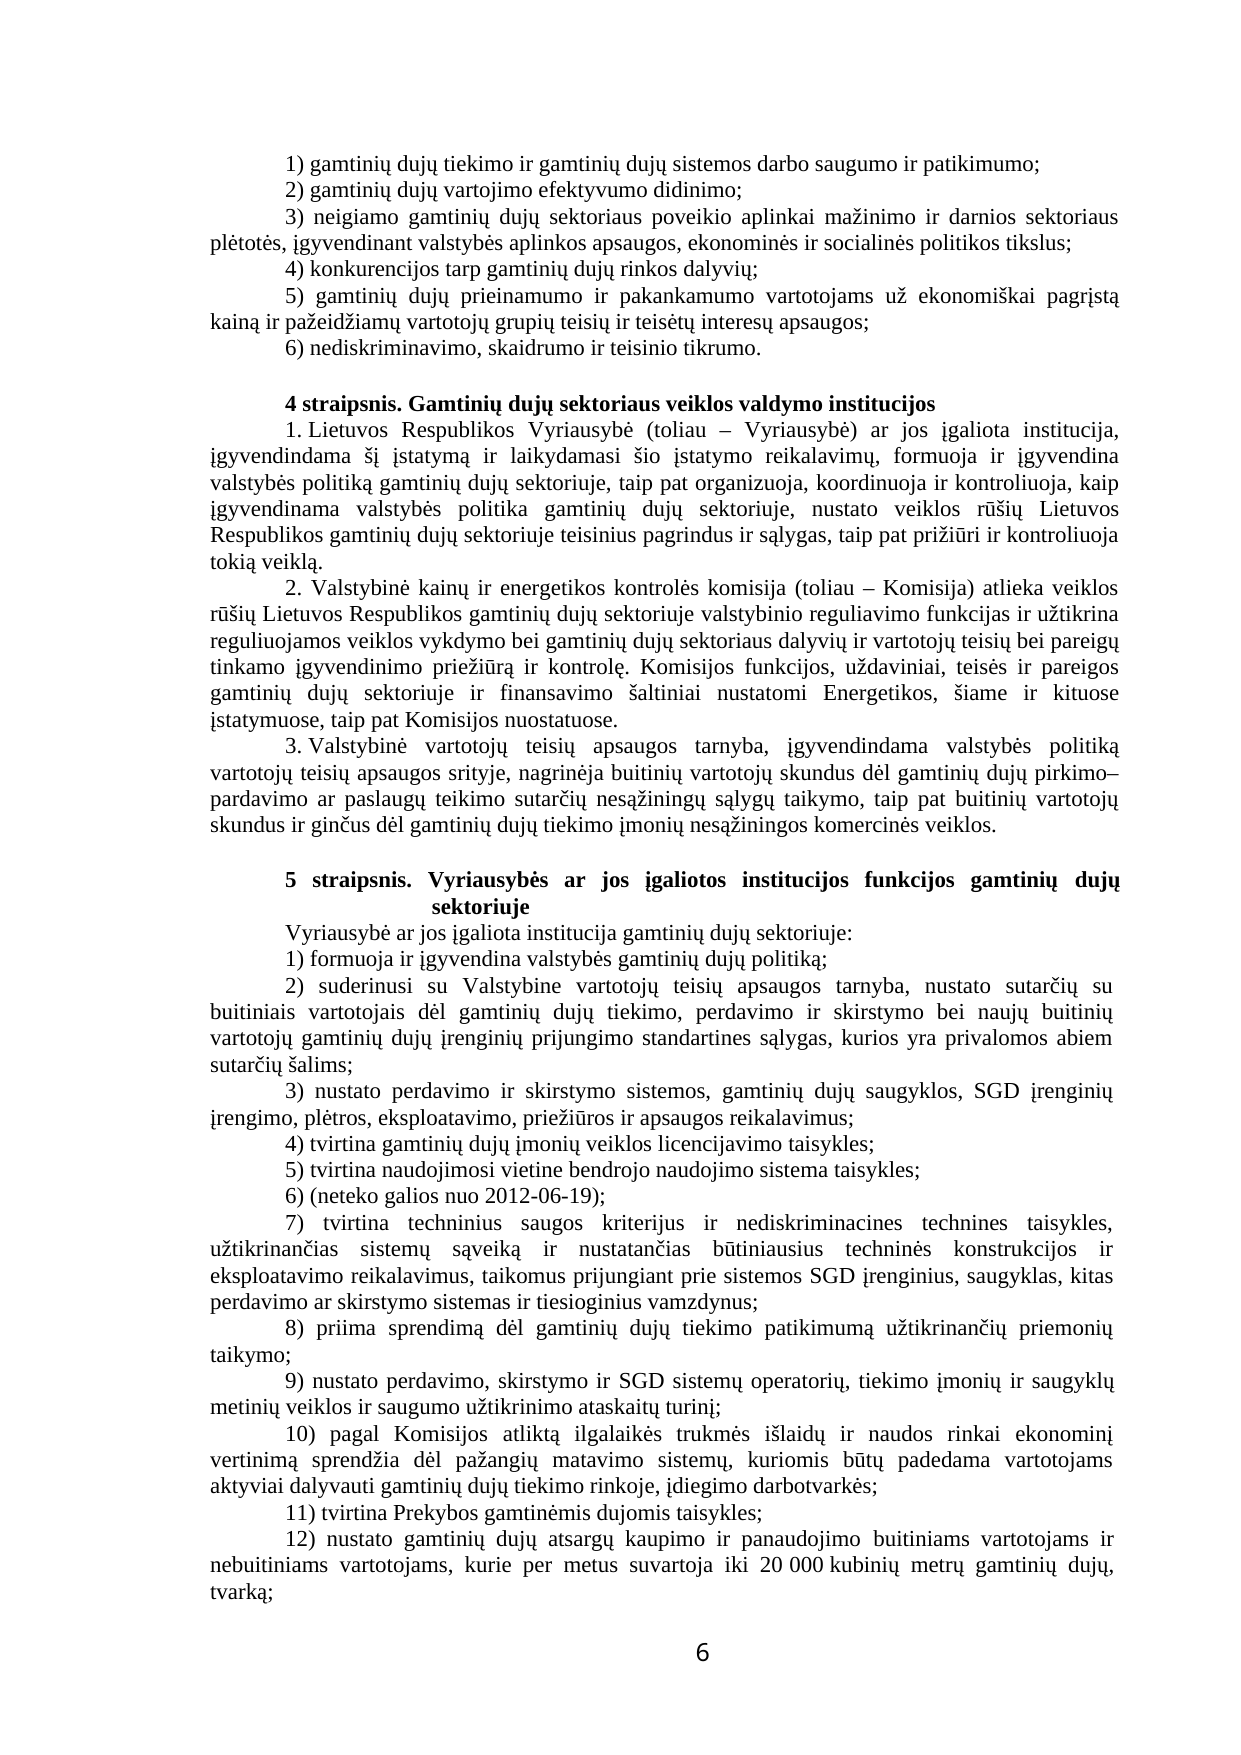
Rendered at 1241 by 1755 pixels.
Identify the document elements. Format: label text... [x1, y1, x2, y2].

text 7) tvirtina techninius saugos kriterijus ir nediskriminacines technines taisykles, užtikrinančias sistemų sąveiką ir nustatančias būtiniausius techninės konstrukcijos ir eksploatavimo reikalavimus, taikomus prijungiant prie sistemos SGD įrenginius, saugyklas, kitas perdavimo ar skirstymo sistemas ir tiesioginius vamzdynus; [210, 1209, 1114, 1314]
text 5) gamtinių dujų prieinamumo ir pakankamumo vartotojams už ekonomiškai pagrįstą kainą ir pažeidžiamų vartotojų grupių teisių ir teisėtų interesų apsaugos; [210, 282, 1120, 334]
text 4 straipsnis. Gamtinių dujų sektoriaus veiklos valdymo institucijos [210, 389, 1120, 416]
text 2) suderinusi su Valstybine vartotojų teisių apsaugos tarnyba, nustato sutarčių su buitiniais vartotojais dėl gamtinių dujų tiekimo, perdavimo ir skirstymo bei naujų buitinių vartotojų gamtinių dujų įrenginių prijungimo standartines sąlygas, kurios yra privalomos abiem sutarčių šalims; [210, 972, 1114, 1077]
text 1) formuoja ir įgyvendina valstybės gamtinių dujų politiką; [210, 945, 1114, 972]
text 9) nustato perdavimo, skirstymo ir SGD sistemų operatorių, tiekimo įmonių ir saugyklų metinių veiklos ir saugumo užtikrinimo ataskaitų turinį; [210, 1367, 1114, 1420]
text 5 straipsnis. Vyriausybės ar jos įgaliotos institucijos funkcijos gamtinių dujų sektoriuje [285, 866, 1120, 919]
text 10) pagal Komisijos atliktą ilgalaikės trukmės išlaidų ir naudos rinkai ekonominį vertinimą sprendžia dėl pažangių matavimo sistemų, kuriomis būtų padedama vartotojams aktyviai dalyvauti gamtinių dujų tiekimo rinkoje, įdiegimo darbotvarkės; [210, 1420, 1114, 1499]
text 2. Valstybinė kainų ir energetikos kontrolės komisija (toliau – Komisija) atlieka veiklos rūšių Lietuvos Respublikos gamtinių dujų sektoriuje valstybinio reguliavimo funkcijas ir užtikrina reguliuojamos veiklos vykdymo bei gamtinių dujų sektoriaus dalyvių ir vartotojų teisių bei pareigų tinkamo įgyvendinimo priežiūrą ir kontrolę. Komisijos funkcijos, uždaviniai, teisės ir pareigos gamtinių dujų sektoriuje ir finansavimo šaltiniai nustatomi Energetikos, šiame ir kituose įstatymuose, taip pat Komisijos nuostatuose. [210, 574, 1120, 732]
text 12) nustato gamtinių dujų atsargų kaupimo ir panaudojimo buitiniams vartotojams ir nebuitiniams vartotojams, kurie per metus suvartoja iki 20 000 kubinių metrų gamtinių dujų, tvarką; [210, 1525, 1114, 1604]
text 5) tvirtina naudojimosi vietine bendrojo naudojimo sistema taisykles; [210, 1156, 1114, 1183]
text 4) tvirtina gamtinių dujų įmonių veiklos licencijavimo taisykles; [210, 1130, 1114, 1156]
text 1. Lietuvos Respublikos Vyriausybė (toliau – Vyriausybė) ar jos įgaliota institucija, įgyvendindama šį įstatymą ir laikydamasi šio įstatymo reikalavimų, formuoja ir įgyvendina valstybės politiką gamtinių dujų sektoriuje, taip pat organizuoja, koordinuoja ir kontroliuoja, kaip įgyvendinama valstybės politika gamtinių dujų sektoriuje, nustato veiklos rūšių Lietuvos Respublikos gamtinių dujų sektoriuje teisinius pagrindus ir sąlygas, taip pat prižiūri ir kontroliuoja tokią veiklą. [210, 416, 1120, 574]
text 2) gamtinių dujų vartojimo efektyvumo didinimo; [210, 176, 1120, 203]
text 4) konkurencijos tarp gamtinių dujų rinkos dalyvių; [210, 255, 1120, 282]
text 3) neigiamo gamtinių dujų sektoriaus poveikio aplinkai mažinimo ir darnios sektoriaus plėtotės, įgyvendinant valstybės aplinkos apsaugos, ekonominės ir socialinės politikos tikslus; [210, 203, 1120, 255]
text 1) gamtinių dujų tiekimo ir gamtinių dujų sistemos darbo saugumo ir patikimumo; [210, 150, 1120, 176]
text 11) tvirtina Prekybos gamtinėmis dujomis taisykles; [210, 1499, 1114, 1525]
text 8) priima sprendimą dėl gamtinių dujų tiekimo patikimumą užtikrinančių priemonių taikymo; [210, 1314, 1114, 1367]
text 3. Valstybinė vartotojų teisių apsaugos tarnyba, įgyvendindama valstybės politiką vartotojų teisių apsaugos srityje, nagrinėja buitinių vartotojų skundus dėl gamtinių dujų pirkimo–pardavimo ar paslaugų teikimo sutarčių nesąžiningų sąlygų taikymo, taip pat buitinių vartotojų skundus ir ginčus dėl gamtinių dujų tiekimo įmonių nesąžiningos komercinės veiklos. [210, 732, 1120, 838]
text 6) nediskriminavimo, skaidrumo ir teisinio tikrumo. [210, 334, 1120, 361]
text Vyriausybė ar jos įgaliota institucija gamtinių dujų sektoriuje: [210, 919, 1114, 945]
text 6) (neteko galios nuo 2012-06-19); [210, 1183, 1114, 1209]
text 3) nustato perdavimo ir skirstymo sistemos, gamtinių dujų saugyklos, SGD įrenginių įrengimo, plėtros, eksploatavimo, priežiūros ir apsaugos reikalavimus; [210, 1077, 1114, 1130]
